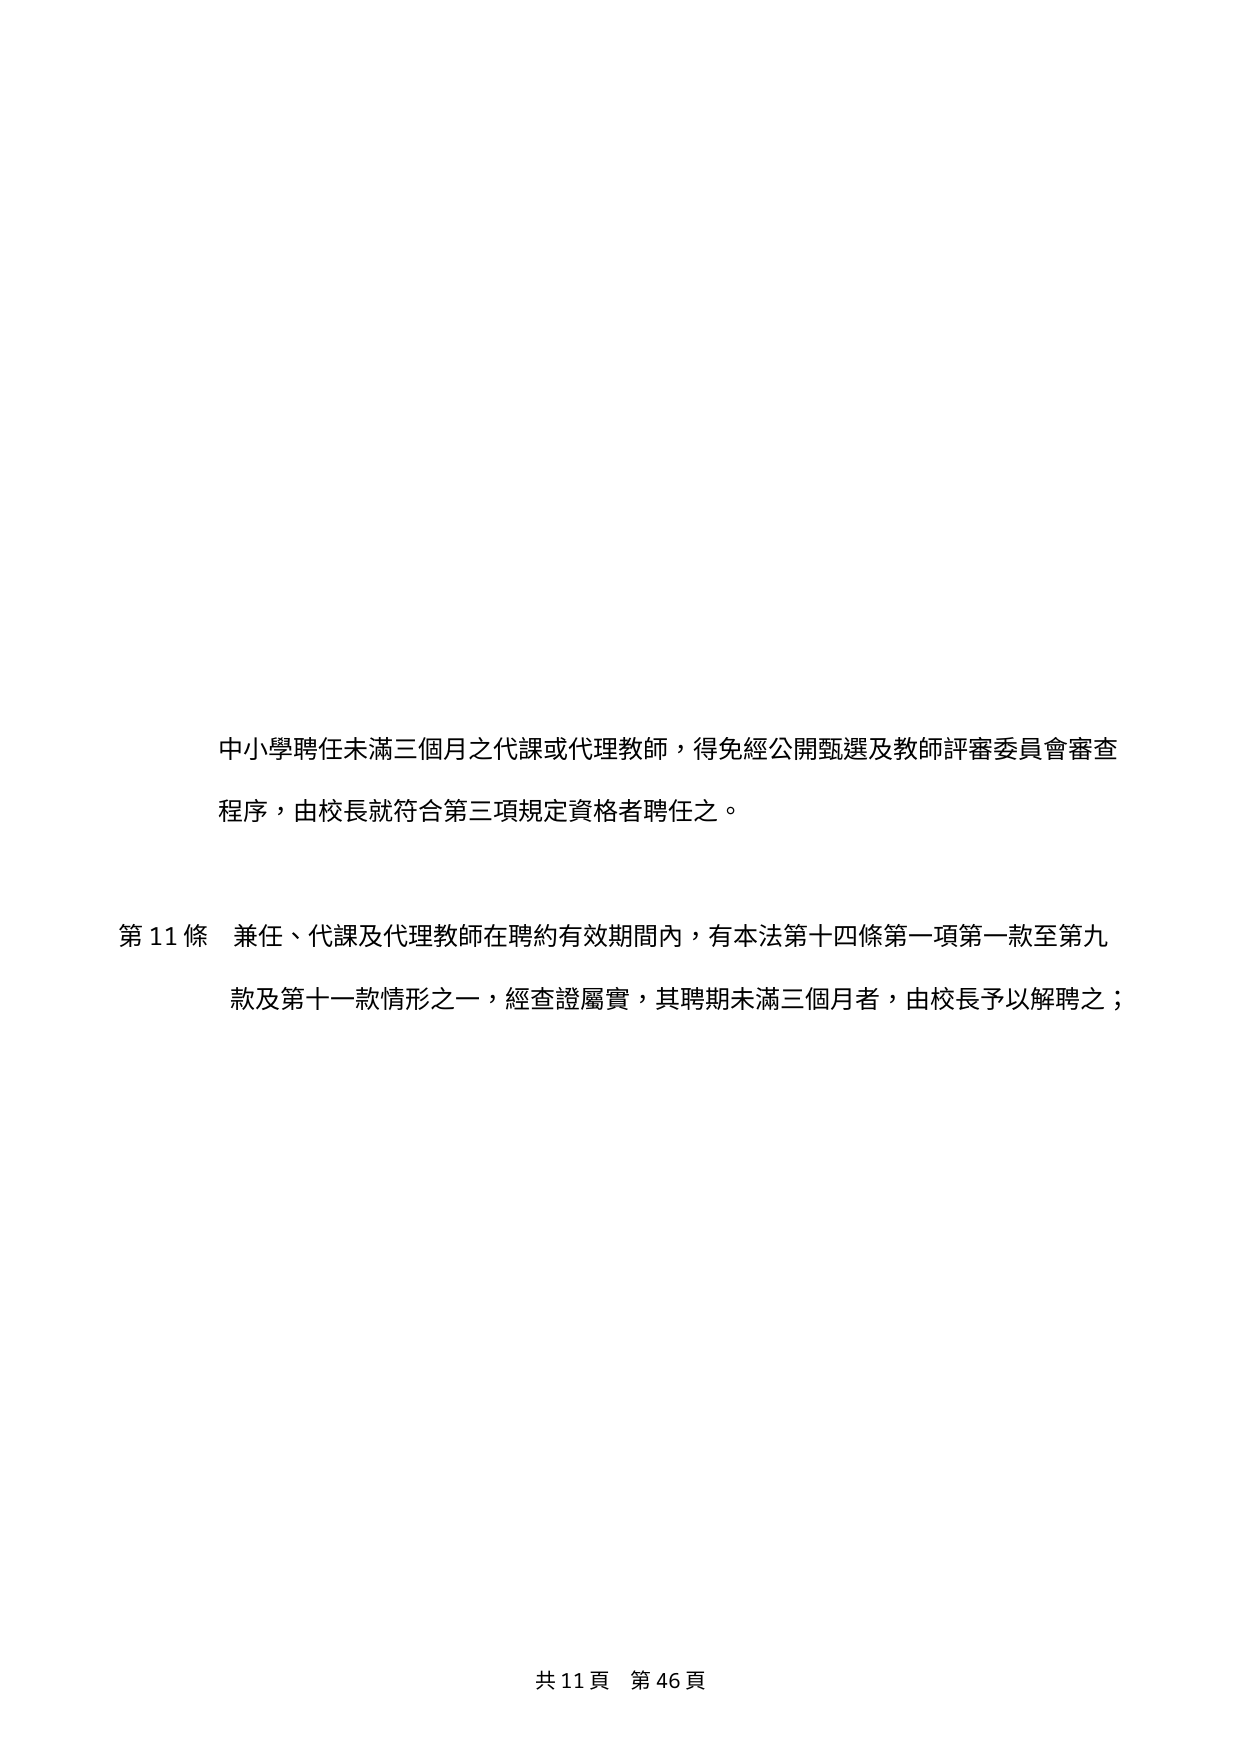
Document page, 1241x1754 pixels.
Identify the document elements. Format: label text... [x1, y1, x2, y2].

text 第11條 兼任、代課及代理教師在聘約有效期間內，有本法第十四條第一項第一款至第九款及第十一款情形之一，經查證屬實，其聘期未滿三個月者，由校長予以解聘之；其聘期在三個月以上者，應經學校教師評審委員會依高級中等以下學校教師評審委員會設置辦法第七條規定審議通過，由學校報主管教育行政機關核准後，予以解聘。 [118, 893, 1122, 1018]
text 中小學聘任未滿三個月之代課或代理教師，得免經公開甄選及教師評審委員會審查程序，由校長就符合第三項規定資格者聘任之。 [218, 706, 1122, 831]
